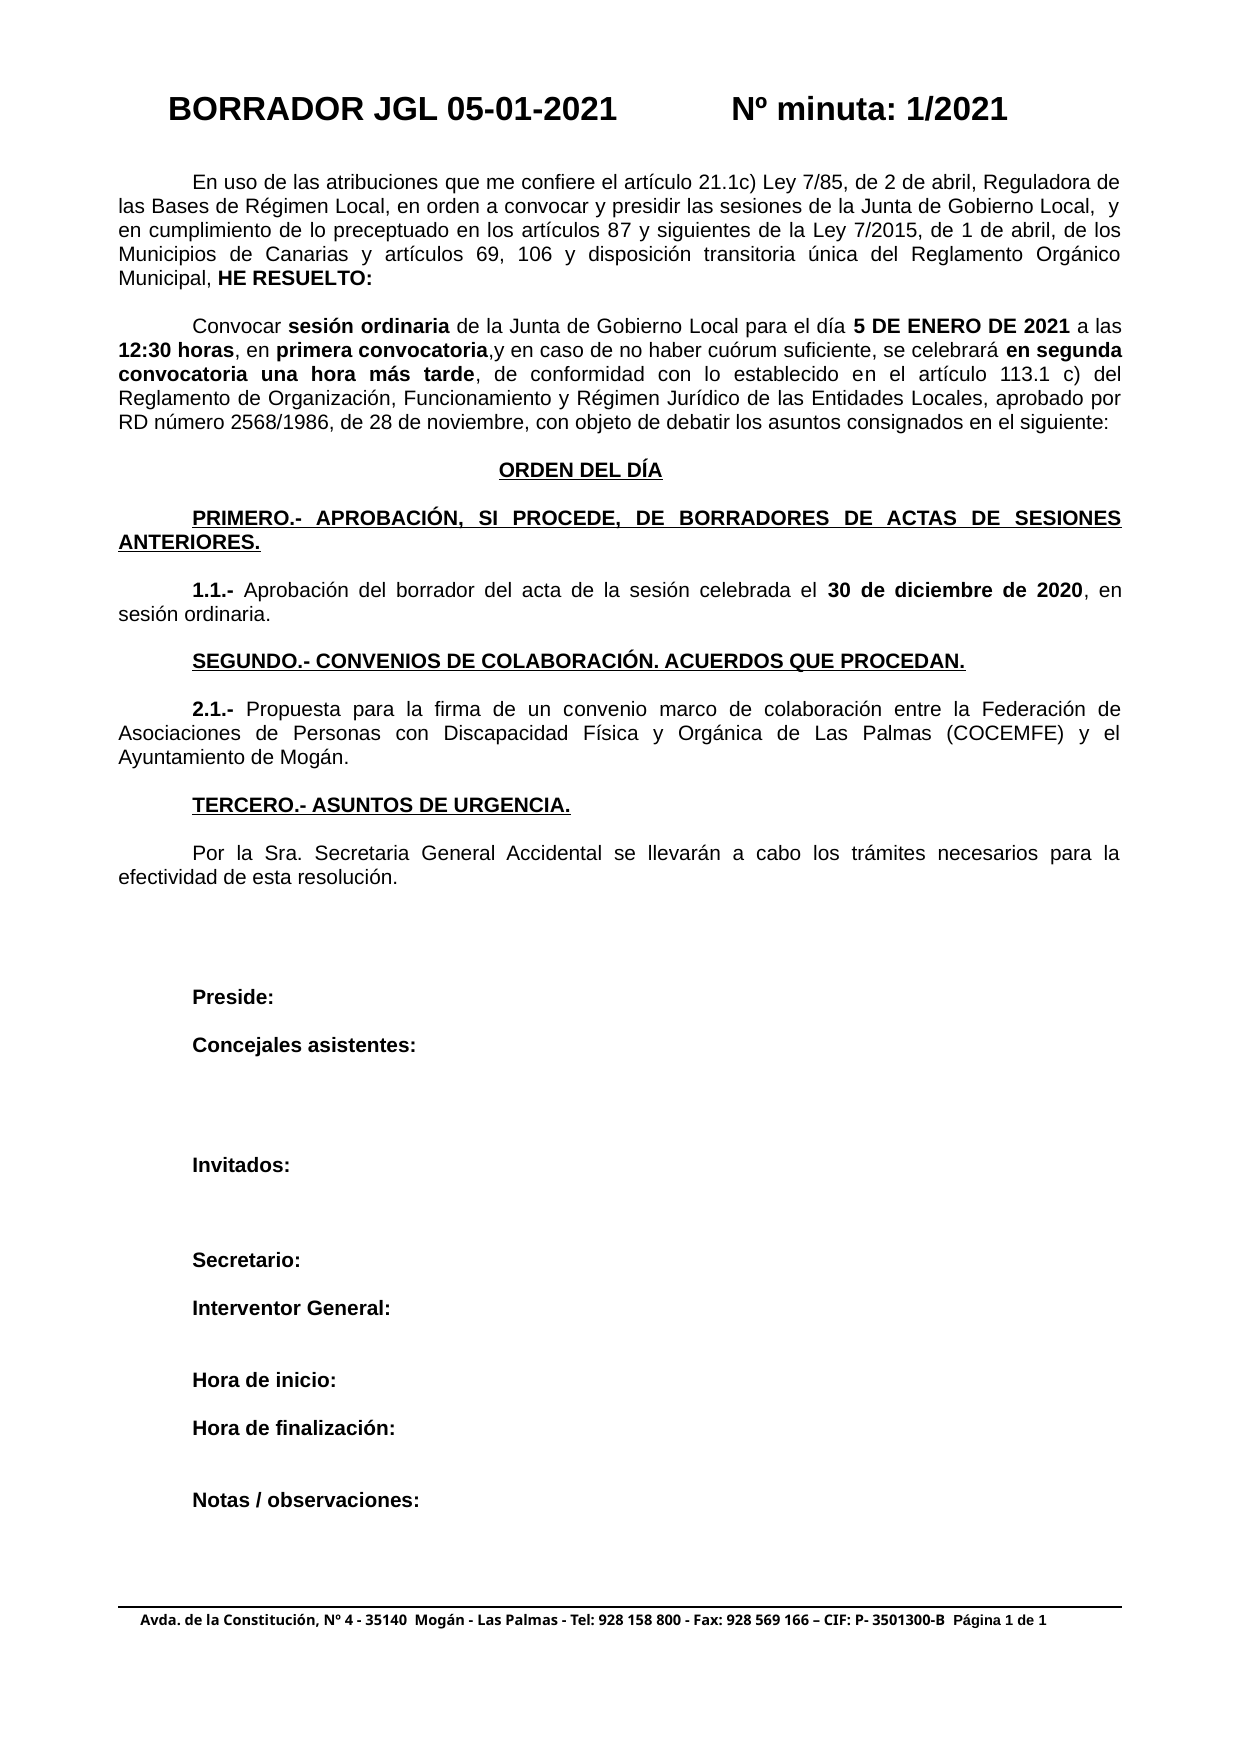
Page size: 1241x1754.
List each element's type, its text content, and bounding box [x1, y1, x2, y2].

text ORDEN DEL DÍA [118, 458, 1122, 482]
text Convocar sesión ordinaria de la Junta de Gobierno Local para el día 5 DE ENERO DE 2021 a las 12:30 horas, en primera convocatoria,y en caso de no haber cuórum suficiente, se celebrará en segunda convocatoria una hora más tarde, de conformidad con lo establecido en el artículo 113.1 c) del Reglamento de Organización, Funcionamiento y Régimen Jurídico de las Entidades Locales, aprobado por RD número 2568/1986, de 28 de noviembre, con objeto de debatir los asuntos consignados en el siguiente: [118, 314, 1122, 434]
text Preside: [118, 985, 1122, 1009]
text PRIMERO.- APROBACIÓN, SI PROCEDE, DE BORRADORES DE ACTAS DE SESIONES ANTERIORES. [118, 506, 1122, 553]
text BORRADOR JGL 05-01-2021 Nº minuta: 1/2021 [118, 88, 1122, 148]
text Secretario: [118, 1248, 1122, 1272]
text Hora de inicio: [118, 1368, 1122, 1392]
text 1.1.- Aprobación del borrador del acta de la sesión celebrada el 30 de diciembre de 2020, en sesión ordinaria. [118, 577, 1122, 625]
text Concejales asistentes: [118, 1033, 1122, 1057]
text 2.1.- Propuesta para la firma de un convenio marco de colaboración entre la Federación de Asociaciones de Personas con Discapacidad Física y Orgánica de Las Palmas (COCEMFE) y el Ayuntamiento de Mogán. [118, 697, 1122, 769]
text Hora de finalización: [118, 1416, 1122, 1440]
text Notas / observaciones: [118, 1488, 1122, 1512]
text Interventor General: [118, 1296, 1122, 1320]
text Invitados: [118, 1152, 1122, 1176]
text TERCERO.- ASUNTOS DE URGENCIA. [118, 793, 1122, 817]
text SEGUNDO.- CONVENIOS DE COLABORACIÓN. ACUERDOS QUE PROCEDAN. [118, 649, 1122, 673]
text Por la Sra. Secretaria General Accidental se llevarán a cabo los trámites necesarios para la efectividad de esta resolución. [118, 841, 1122, 889]
text En uso de las atribuciones que me confiere el artículo 21.1c) Ley 7/85, de 2 de abril, Reguladora de las Bases de Régimen Local, en orden a convocar y presidir las sesiones de la Junta de Gobierno Local, y en cumplimiento de lo preceptuado en los artículos 87 y siguientes de la Ley 7/2015, de 1 de abril, de los Municipios de Canarias y artículos 69, 106 y disposición transitoria única del Reglamento Orgánico Municipal, HE RESUELTO: [118, 170, 1122, 290]
